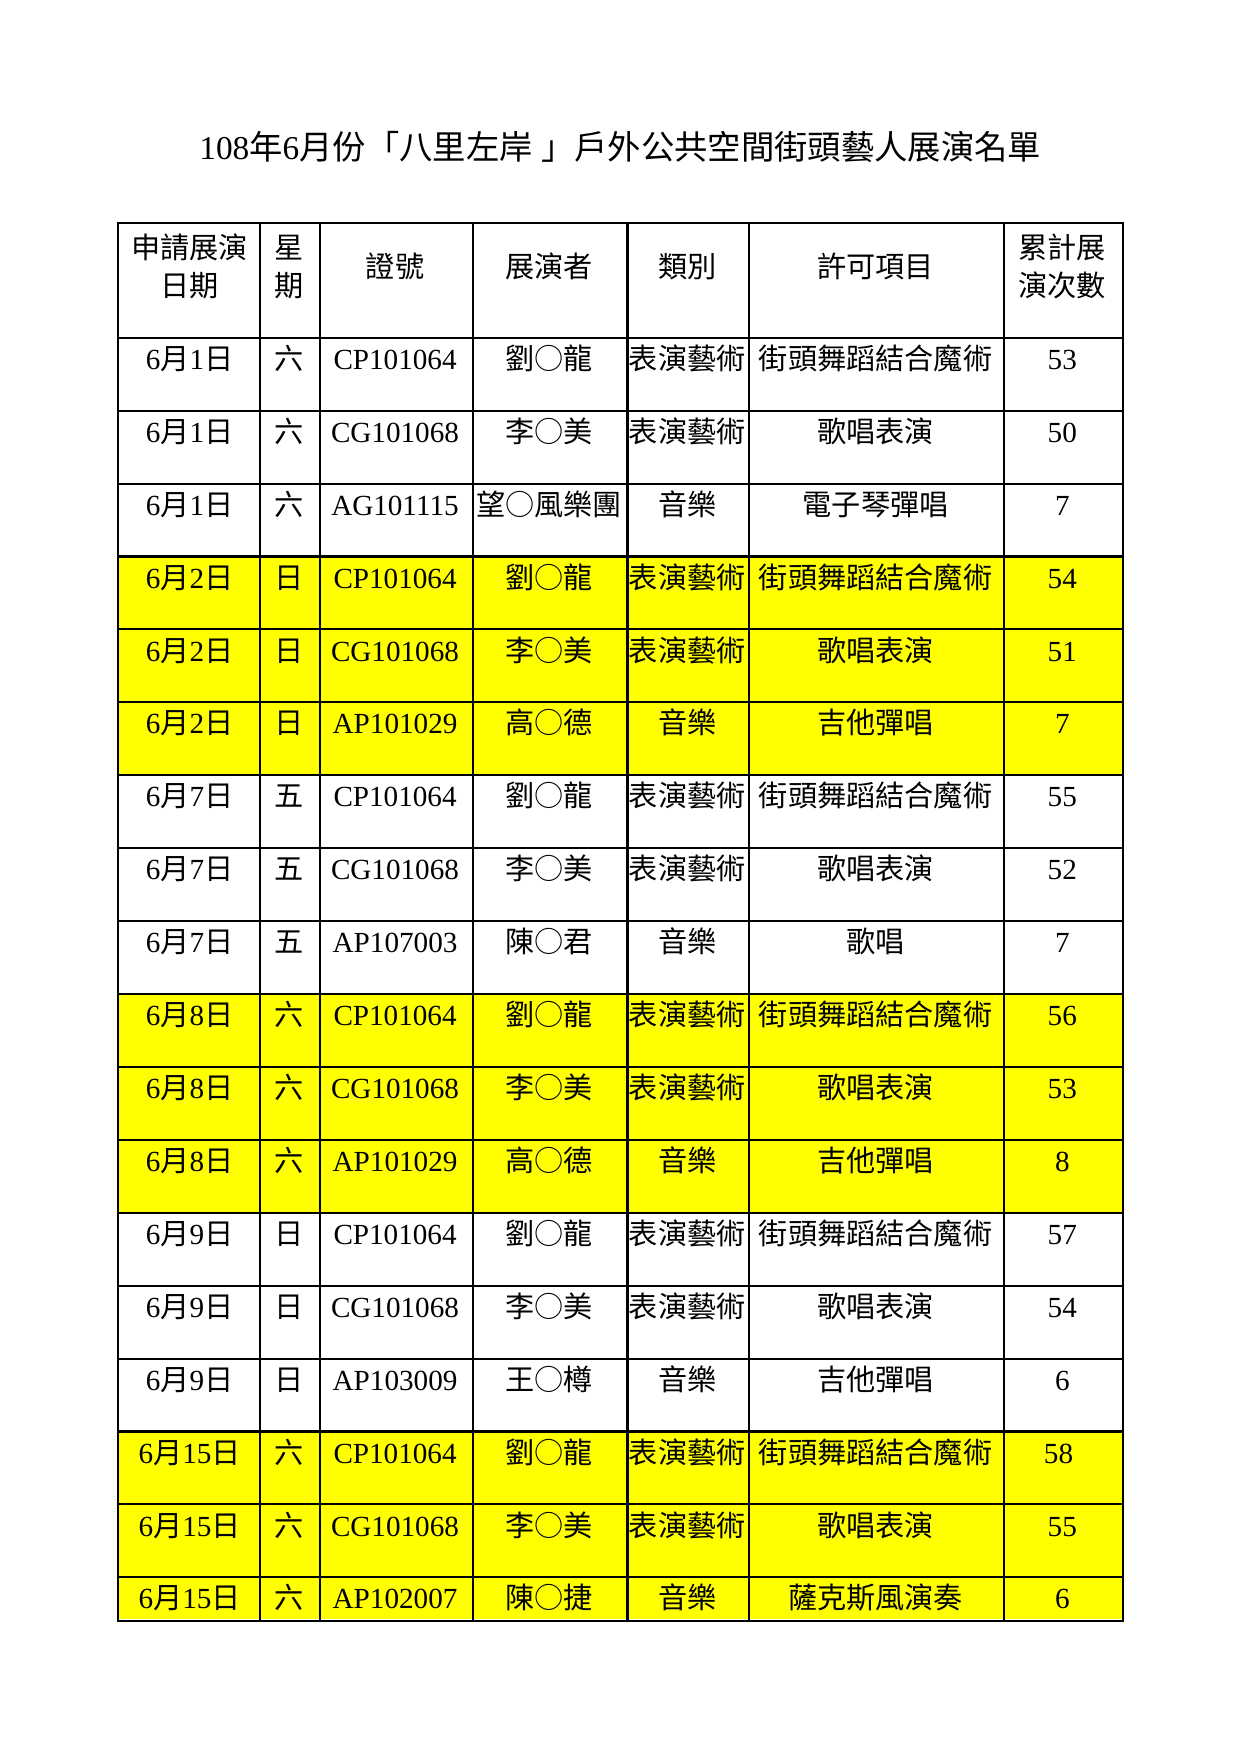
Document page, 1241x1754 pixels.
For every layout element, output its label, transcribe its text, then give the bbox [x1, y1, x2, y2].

table_cell 7 [1005, 703, 1122, 774]
table_cell CG101068 [321, 1505, 472, 1576]
table_cell 54 [1005, 1287, 1122, 1357]
table_cell 日 [261, 1360, 319, 1430]
table_header 累計展演次數 [1005, 224, 1122, 337]
table_cell CG101068 [321, 849, 472, 920]
table_cell 6月9日 [119, 1287, 259, 1357]
table_cell 6月7日 [119, 776, 259, 847]
table_cell 李○美 [474, 630, 626, 701]
table_header 申請展演日期 [119, 224, 259, 337]
table_header 星期 [261, 224, 319, 337]
table_cell 7 [1005, 922, 1122, 993]
table_header 類別 [629, 224, 748, 337]
table_cell 表演藝術 [629, 1214, 748, 1284]
table_cell 李○美 [474, 1068, 626, 1139]
table_cell 表演藝術 [629, 339, 748, 409]
table_cell 音樂 [629, 1360, 748, 1430]
table_cell 歌唱表演 [750, 630, 1003, 701]
table_cell 五 [261, 776, 319, 847]
table_cell 高○德 [474, 1141, 626, 1212]
table_cell 表演藝術 [629, 1505, 748, 1576]
table_cell 六 [261, 1505, 319, 1576]
table_header 許可項目 [750, 224, 1003, 337]
table_cell 57 [1005, 1214, 1122, 1284]
table_cell 李○美 [474, 1505, 626, 1576]
table_cell 6月8日 [119, 1141, 259, 1212]
table_cell 日 [261, 1287, 319, 1357]
table_cell 王○樽 [474, 1360, 626, 1430]
table_cell 歌唱表演 [750, 849, 1003, 920]
table_cell 吉他彈唱 [750, 1360, 1003, 1430]
table_cell 六 [261, 339, 319, 409]
table_cell 8 [1005, 1141, 1122, 1212]
table_cell CP101064 [321, 1214, 472, 1284]
table_cell 日 [261, 703, 319, 774]
table_cell CG101068 [321, 1068, 472, 1139]
table_cell 五 [261, 922, 319, 993]
table_cell 6月2日 [119, 558, 259, 628]
text 108年6月份「八里左岸 」戶外公共空間街頭藝人展演名單 [118, 118, 1122, 170]
table_cell AP103009 [321, 1360, 472, 1430]
table_cell 劉○龍 [474, 776, 626, 847]
table_cell 表演藝術 [629, 776, 748, 847]
table_cell 6月7日 [119, 922, 259, 993]
table_cell 六 [261, 1433, 319, 1503]
table_cell 街頭舞蹈結合魔術 [750, 1433, 1003, 1503]
table_cell 陳○君 [474, 922, 626, 993]
table_cell 表演藝術 [629, 1068, 748, 1139]
table_cell AP101029 [321, 1141, 472, 1212]
table_cell 薩克斯風演奏 [750, 1578, 1003, 1619]
table_cell 日 [261, 1214, 319, 1284]
table_cell 街頭舞蹈結合魔術 [750, 558, 1003, 628]
table_cell 街頭舞蹈結合魔術 [750, 776, 1003, 847]
table_cell 表演藝術 [629, 1433, 748, 1503]
table_cell 六 [261, 485, 319, 555]
table_cell 日 [261, 558, 319, 628]
table_cell 高○德 [474, 703, 626, 774]
table_cell 55 [1005, 776, 1122, 847]
table_cell 56 [1005, 995, 1122, 1066]
table_cell 6月9日 [119, 1214, 259, 1284]
table_cell 6月8日 [119, 1068, 259, 1139]
table_cell 6月15日 [119, 1433, 259, 1503]
table_cell 表演藝術 [629, 412, 748, 482]
table_cell 六 [261, 1141, 319, 1212]
table_cell 街頭舞蹈結合魔術 [750, 339, 1003, 409]
table_cell 歌唱表演 [750, 1287, 1003, 1357]
table_cell CP101064 [321, 776, 472, 847]
table_cell CP101064 [321, 1433, 472, 1503]
table_cell 表演藝術 [629, 849, 748, 920]
table_cell 6月8日 [119, 995, 259, 1066]
table_cell 六 [261, 995, 319, 1066]
table_cell 音樂 [629, 1578, 748, 1619]
table_cell 李○美 [474, 849, 626, 920]
table_cell 劉○龍 [474, 339, 626, 409]
table_cell AP107003 [321, 922, 472, 993]
table_cell 歌唱表演 [750, 1068, 1003, 1139]
table_cell 望○風樂團 [474, 485, 626, 555]
table_header 證號 [321, 224, 472, 337]
table_cell 音樂 [629, 485, 748, 555]
table_cell 劉○龍 [474, 995, 626, 1066]
table_cell 歌唱表演 [750, 412, 1003, 482]
table_header 展演者 [474, 224, 626, 337]
table_cell 6月9日 [119, 1360, 259, 1430]
table_cell 6月1日 [119, 485, 259, 555]
table_cell 6月1日 [119, 339, 259, 409]
table_cell 日 [261, 630, 319, 701]
table_cell 街頭舞蹈結合魔術 [750, 995, 1003, 1066]
table_cell 吉他彈唱 [750, 703, 1003, 774]
table_cell 6 [1005, 1360, 1122, 1430]
table_cell 7 [1005, 485, 1122, 555]
table_cell 五 [261, 849, 319, 920]
table_cell 6月7日 [119, 849, 259, 920]
table_cell CP101064 [321, 995, 472, 1066]
table_cell 劉○龍 [474, 1214, 626, 1284]
table_cell 陳○捷 [474, 1578, 626, 1619]
table_cell 表演藝術 [629, 995, 748, 1066]
table_cell 55 [1005, 1505, 1122, 1576]
table_cell 52 [1005, 849, 1122, 920]
table_cell 劉○龍 [474, 558, 626, 628]
table_cell AP102007 [321, 1578, 472, 1619]
table_cell 6月1日 [119, 412, 259, 482]
table_cell 6月2日 [119, 630, 259, 701]
table_cell 6月2日 [119, 703, 259, 774]
table_cell 音樂 [629, 703, 748, 774]
table_cell 表演藝術 [629, 1287, 748, 1357]
table_cell 李○美 [474, 1287, 626, 1357]
table_cell 51 [1005, 630, 1122, 701]
table_cell 李○美 [474, 412, 626, 482]
table_cell 58 [1005, 1433, 1122, 1503]
table_cell 50 [1005, 412, 1122, 482]
table_cell 音樂 [629, 1141, 748, 1212]
table_cell 歌唱 [750, 922, 1003, 993]
table_cell CP101064 [321, 558, 472, 628]
table_cell 六 [261, 412, 319, 482]
table_cell 音樂 [629, 922, 748, 993]
table_cell 53 [1005, 1068, 1122, 1139]
table_cell AP101029 [321, 703, 472, 774]
table_cell 街頭舞蹈結合魔術 [750, 1214, 1003, 1284]
table_cell 53 [1005, 339, 1122, 409]
table_cell 54 [1005, 558, 1122, 628]
table_cell 六 [261, 1068, 319, 1139]
table_cell 6月15日 [119, 1578, 259, 1619]
table_cell 6月15日 [119, 1505, 259, 1576]
table_cell CG101068 [321, 412, 472, 482]
table_cell 吉他彈唱 [750, 1141, 1003, 1212]
table_cell CG101068 [321, 630, 472, 701]
table_cell 表演藝術 [629, 558, 748, 628]
table_cell 劉○龍 [474, 1433, 626, 1503]
table_cell 表演藝術 [629, 630, 748, 701]
table_cell 歌唱表演 [750, 1505, 1003, 1576]
table_cell CP101064 [321, 339, 472, 409]
table_cell 六 [261, 1578, 319, 1619]
table_cell CG101068 [321, 1287, 472, 1357]
table_cell 電子琴彈唱 [750, 485, 1003, 555]
table_cell AG101115 [321, 485, 472, 555]
